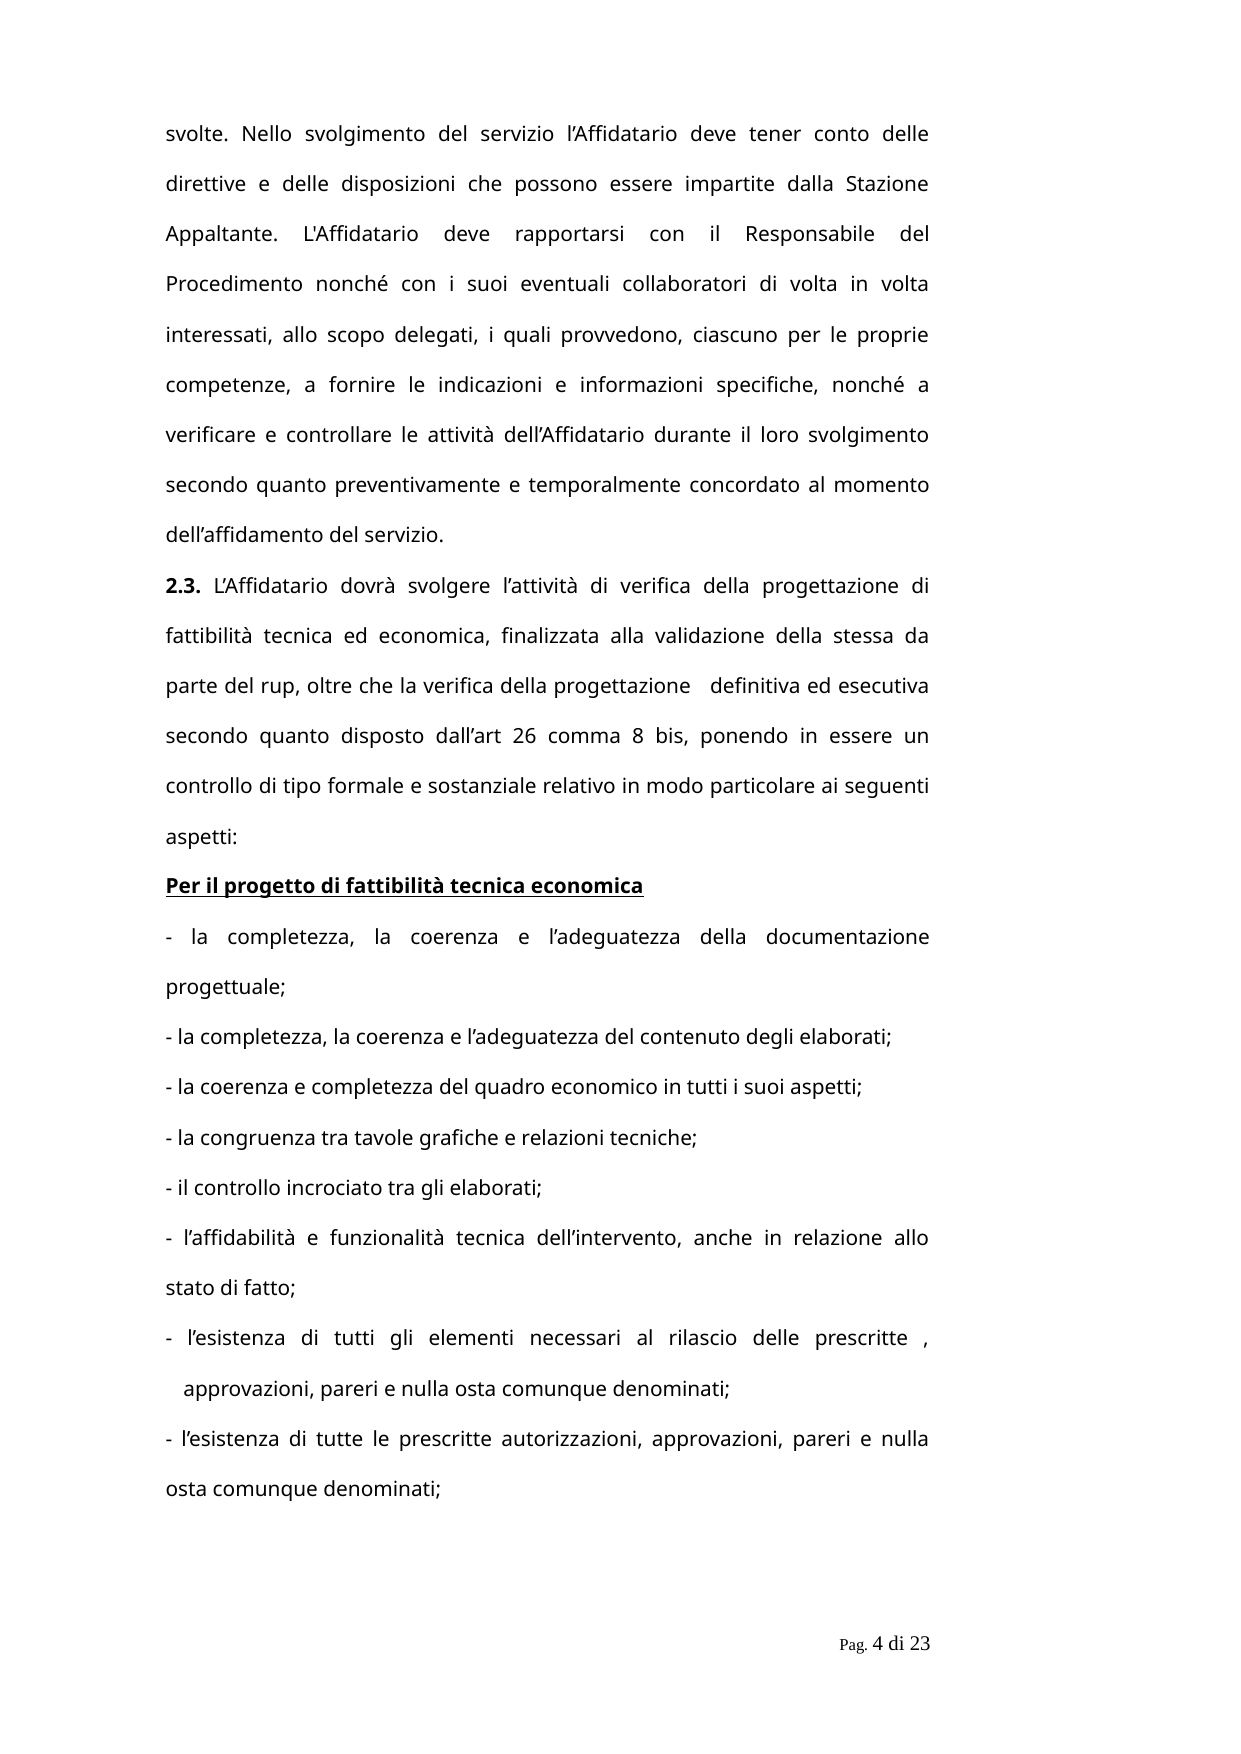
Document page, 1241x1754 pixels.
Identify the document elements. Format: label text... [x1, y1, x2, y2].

text Per il progetto di fattibilità tecnica economica [165, 850, 930, 900]
text - la coerenza e completezza del quadro economico in tutti i suoi aspetti; [165, 1051, 930, 1101]
text - l’esistenza di tutte le prescritte autorizzazioni, approvazioni, pareri e nulla osta comunque denominati; [165, 1402, 930, 1503]
text svolte. Nello svolgimento del servizio l’Affidatario deve tener conto delle direttive e delle disposizioni che possono essere impartite dalla Stazione Appaltante. L'Affidatario deve rapportarsi con il Responsabile del Procedimento nonché con i suoi eventuali collaboratori di volta in volta interessati, allo scopo delegati, i quali provvedono, ciascuno per le proprie competenze, a fornire le indicazioni e informazioni specifiche, nonché a verificare e controllare le attività dell’Affidatario durante il loro svolgimento secondo quanto preventivamente e temporalmente concordato al momento dell’affidamento del servizio. [165, 97, 930, 549]
text - la congruenza tra tavole grafiche e relazioni tecniche; [165, 1101, 930, 1151]
text - l’affidabilità e funzionalità tecnica dell’intervento, anche in relazione allo stato di fatto; [165, 1201, 930, 1302]
text 2.3. L’Affidatario dovrà svolgere l’attività di verifica della progettazione di fattibilità tecnica ed economica, finalizzata alla validazione della stessa da parte del rup, oltre che la verifica della progettazione definitiva ed esecutiva secondo quanto disposto dall’art 26 comma 8 bis, ponendo in essere un controllo di tipo formale e sostanziale relativo in modo particolare ai seguenti aspetti: [165, 549, 930, 850]
text - la completezza, la coerenza e l’adeguatezza del contenuto degli elaborati; [165, 1001, 930, 1051]
text - la completezza, la coerenza e l’adeguatezza della documentazione progettuale; [165, 900, 930, 1001]
text - il controllo incrociato tra gli elaborati; [165, 1151, 930, 1201]
text - l’esistenza di tutti gli elementi necessari al rilascio delle prescritte , approvazioni, pareri e nulla osta comunque denominati; [165, 1302, 930, 1402]
